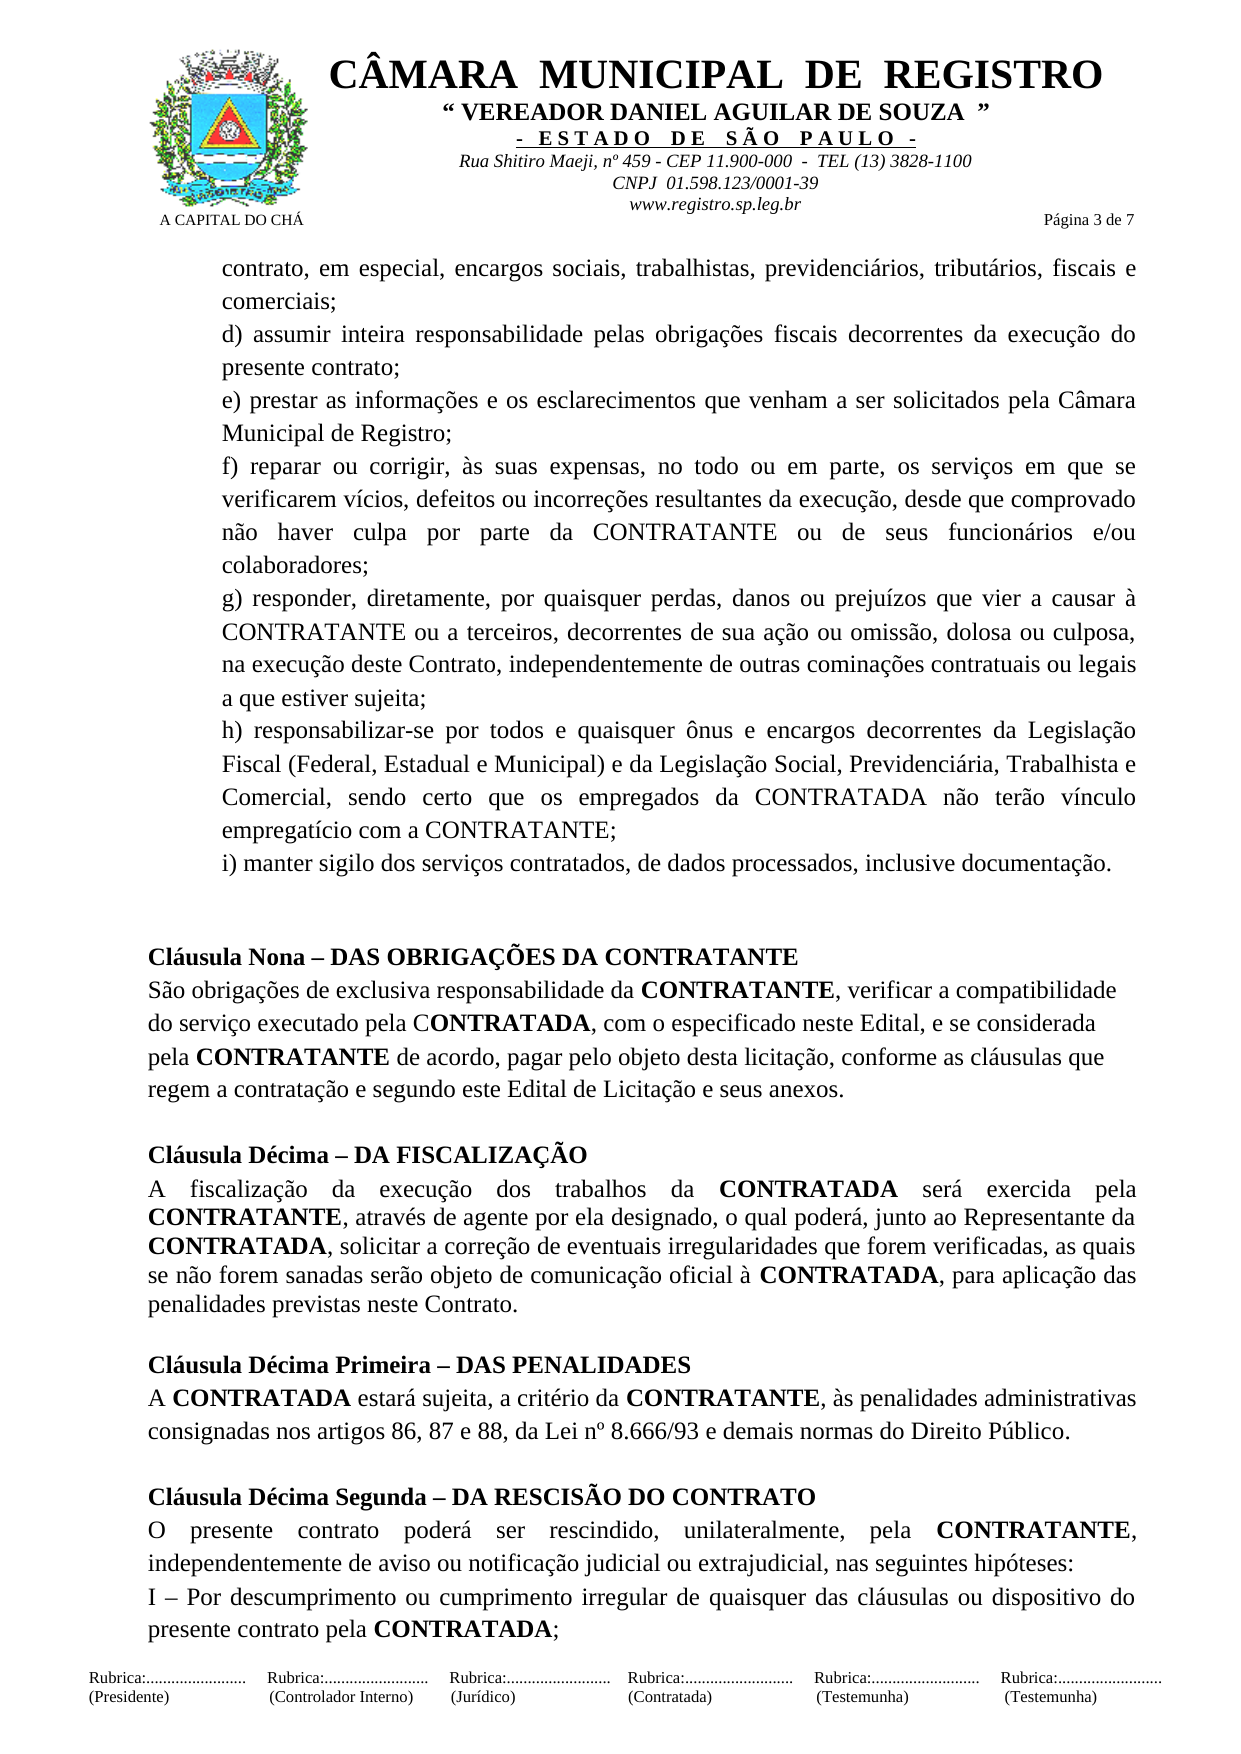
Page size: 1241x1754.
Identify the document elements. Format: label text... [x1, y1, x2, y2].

text e) prestar as informações e os esclarecimentos que venham a ser solicitados pela Câmara Municipal de Registro; [222, 385, 1137, 447]
text Cláusula Décima Segunda – DA RESCISÃO DO CONTRATO [148, 1482, 1137, 1511]
text h) responsabilizar-se por todos e quaisquer ônus e encargos decorrentes da Legislação Fiscal (Federal, Estadual e Municipal) e da Legislação Social, Previdenciária, Trabalhista e Comercial, sendo certo que os empregados da CONTRATADA não terão vínculo empregatício com a CONTRATANTE; [222, 716, 1137, 843]
text Cláusula Nona – DAS OBRIGAÇÕES DA CONTRATANTE [148, 942, 1137, 971]
text contrato, em especial, encargos sociais, trabalhistas, previdenciários, tributários, fiscais e comerciais; [222, 253, 1137, 315]
text I – Por descumprimento ou cumprimento irregular de quaisquer das cláusulas ou dispositivo do presente contrato pela CONTRATADA; [148, 1582, 1137, 1643]
text A fiscalização da execução dos trabalhos da CONTRATADA será exercida pela CONTRATANTE, através de agente por ela designado, o qual poderá, junto ao Representante da CONTRATADA, solicitar a correção de eventuais irregularidades que forem verificadas, as quais se não forem sanadas serão objeto de comunicação oficial à CONTRATADA, para aplicação das penalidades previstas neste Contrato. [148, 1174, 1137, 1317]
text d) assumir inteira responsabilidade pelas obrigações fiscais decorrentes da execução do presente contrato; [222, 319, 1137, 381]
text g) responder, diretamente, por quaisquer perdas, danos ou prejuízos que vier a causar à CONTRATANTE ou a terceiros, decorrentes de sua ação ou omissão, dolosa ou culposa, na execução deste Contrato, independentemente de outras cominações contratuais ou legais a que estiver sujeita; [222, 583, 1137, 711]
text O presente contrato poderá ser rescindido, unilateralmente, pela CONTRATANTE, independentemente de aviso ou notificação judicial ou extrajudicial, nas seguintes hipóteses: [148, 1516, 1137, 1577]
text Cláusula Décima – DA FISCALIZAÇÃO [148, 1141, 1137, 1169]
text Cláusula Décima Primeira – DAS PENALIDADES [148, 1350, 1137, 1379]
text A CONTRATADA estará sujeita, a critério da CONTRATANTE, às penalidades administrativas consignadas nos artigos 86, 87 e 88, da Lei nº 8.666/93 e demais normas do Direito Público. [148, 1383, 1137, 1445]
text São obrigações de exclusiva responsabilidade da CONTRATANTE, verificar a compatibilidade do serviço executado pela CONTRATADA, com o especificado neste Edital, e se considerada pela CONTRATANTE de acordo, pagar pelo objeto desta licitação, conforme as cláusulas que regem a contratação e segundo este Edital de Licitação e seus anexos. [148, 976, 1137, 1103]
text i) manter sigilo dos serviços contratados, de dados processados, inclusive documentação. [222, 848, 1137, 876]
text f) reparar ou corrigir, às suas expensas, no todo ou em parte, os serviços em que se verificarem vícios, defeitos ou incorreções resultantes da execução, desde que comprovado não haver culpa por parte da CONTRATANTE ou de seus funcionários e/ou colaboradores; [222, 451, 1137, 579]
